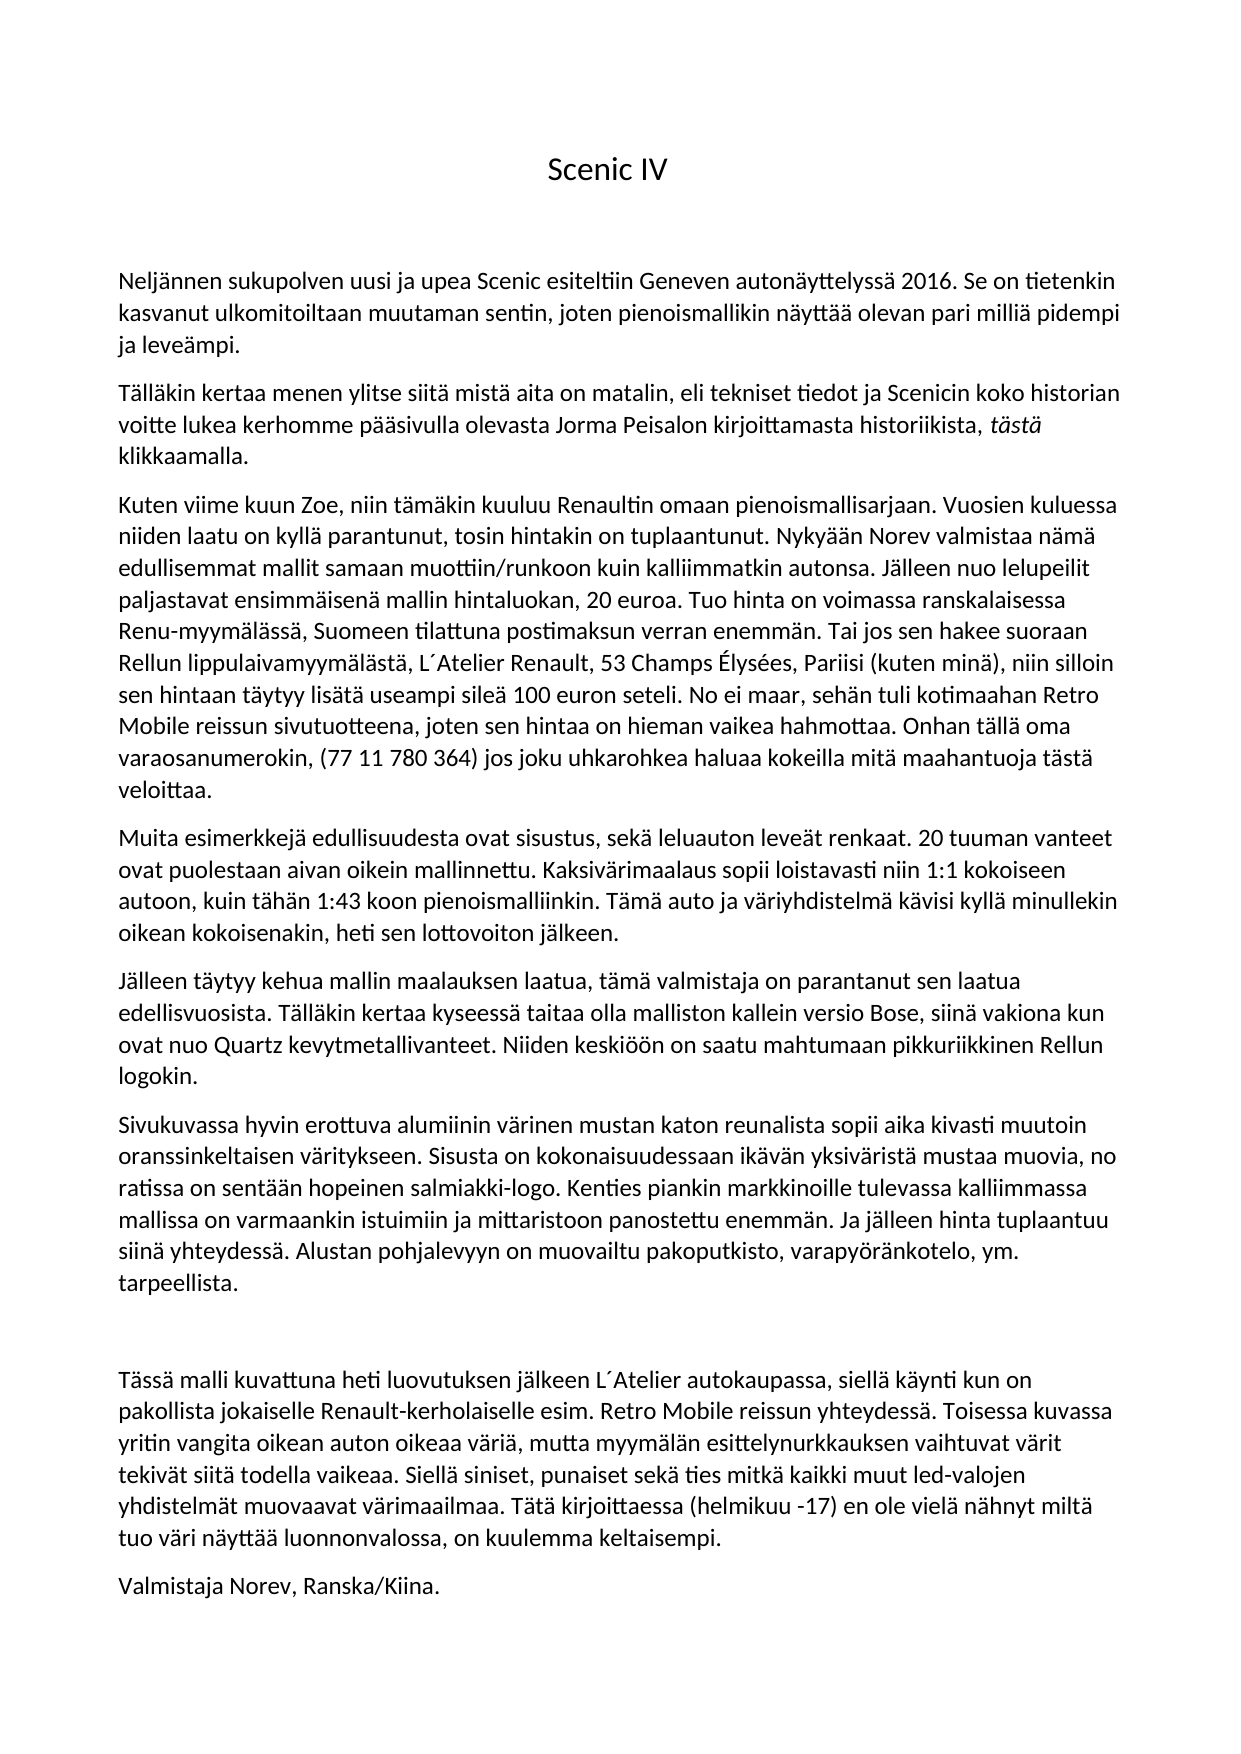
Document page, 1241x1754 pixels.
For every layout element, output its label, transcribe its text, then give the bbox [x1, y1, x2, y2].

text Neljännen sukupolven uusi ja upea Scenic esiteltiin Geneven autonäyttelyssä 2016. Se on tietenkin kasvanut ulkomitoiltaan muutaman sentin, joten pienoismallikin näyttää olevan pari milliä pidempi ja leveämpi. [118, 266, 1122, 359]
text Valmistaja Norev, Ranska/Kiina. [118, 1571, 1122, 1601]
text Muita esimerkkejä edullisuudesta ovat sisustus, sekä leluauton leveät renkaat. 20 tuuman vanteet ovat puolestaan aivan oikein mallinnettu. Kaksivärimaalaus sopii loistavasti niin 1:1 kokoiseen autoon, kuin tähän 1:43 koon pienoismalliinkin. Tämä auto ja väriyhdistelmä kävisi kyllä minullekin oikean kokoisenakin, heti sen lottovoiton jälkeen. [118, 822, 1122, 948]
text Sivukuvassa hyvin erottuva alumiinin värinen mustan katon reunalista sopii aika kivasti muutoin oranssinkeltaisen väritykseen. Sisusta on kokonaisuudessaan ikävän yksiväristä mustaa muovia, no ratissa on sentään hopeinen salmiakki-logo. Kenties piankin markkinoille tulevassa kalliimmassa mallissa on varmaankin istuimiin ja mittaristoon panostettu enemmän. Ja jälleen hinta tuplaantuu siinä yhteydessä. Alustan pohjalevyyn on muovailtu pakoputkisto, varapyöränkotelo, ym. tarpeellista. [118, 1109, 1122, 1298]
text Jälleen täytyy kehua mallin maalauksen laatua, tämä valmistaja on parantanut sen laatua edellisvuosista. Tälläkin kertaa kyseessä taitaa olla malliston kallein versio Bose, siinä vakiona kun ovat nuo Quartz kevytmetallivanteet. Niiden keskiöön on saatu mahtumaan pikkuriikkinen Rellun logokin. [118, 966, 1122, 1091]
text Tälläkin kertaa menen ylitse siitä mistä aita on matalin, eli tekniset tiedot ja Scenicin koko historian voitte lukea kerhomme pääsivulla olevasta Jorma Peisalon kirjoittamasta historiikista, tästä klikkaamalla. [118, 377, 1122, 471]
text Tässä malli kuvattuna heti luovutuksen jälkeen L´Atelier autokaupassa, siellä käynti kun on pakollista jokaiselle Renault-kerholaiselle esim. Retro Mobile reissun yhteydessä. Toisessa kuvassa yritin vangita oikean auton oikeaa väriä, mutta myymälän esittelynurkkauksen vaihtuvat värit tekivät siitä todella vaikeaa. Siellä siniset, punaiset sekä ties mitkä kaikki muut led-valojen yhdistelmät muovaavat värimaailmaa. Tätä kirjoittaessa (helmikuu -17) en ole vielä nähnyt miltä tuo väri näyttää luonnonvalossa, on kuulemma keltaisempi. [118, 1364, 1122, 1553]
text Scenic IV [118, 148, 1122, 188]
text Kuten viime kuun Zoe, niin tämäkin kuuluu Renaultin omaan pienoismallisarjaan. Vuosien kuluessa niiden laatu on kyllä parantunut, tosin hintakin on tuplaantunut. Nykyään Norev valmistaa nämä edullisemmat mallit samaan muottiin/runkoon kuin kalliimmatkin autonsa. Jälleen nuo lelupeilit paljastavat ensimmäisenä mallin hintaluokan, 20 euroa. Tuo hinta on voimassa ranskalaisessa Renu-myymälässä, Suomeen tilattuna postimaksun verran enemmän. Tai jos sen hakee suoraan Rellun lippulaivamyymälästä, L´Atelier Renault, 53 Champs Élysées, Pariisi (kuten minä), niin silloin sen hintaan täytyy lisätä useampi sileä 100 euron seteli. No ei maar, sehän tuli kotimaahan Retro Mobile reissun sivutuotteena, joten sen hintaa on hieman vaikea hahmottaa. Onhan tällä oma varaosanumerokin, (77 11 780 364) jos joku uhkarohkea haluaa kokeilla mitä maahantuoja tästä veloittaa. [118, 489, 1122, 804]
